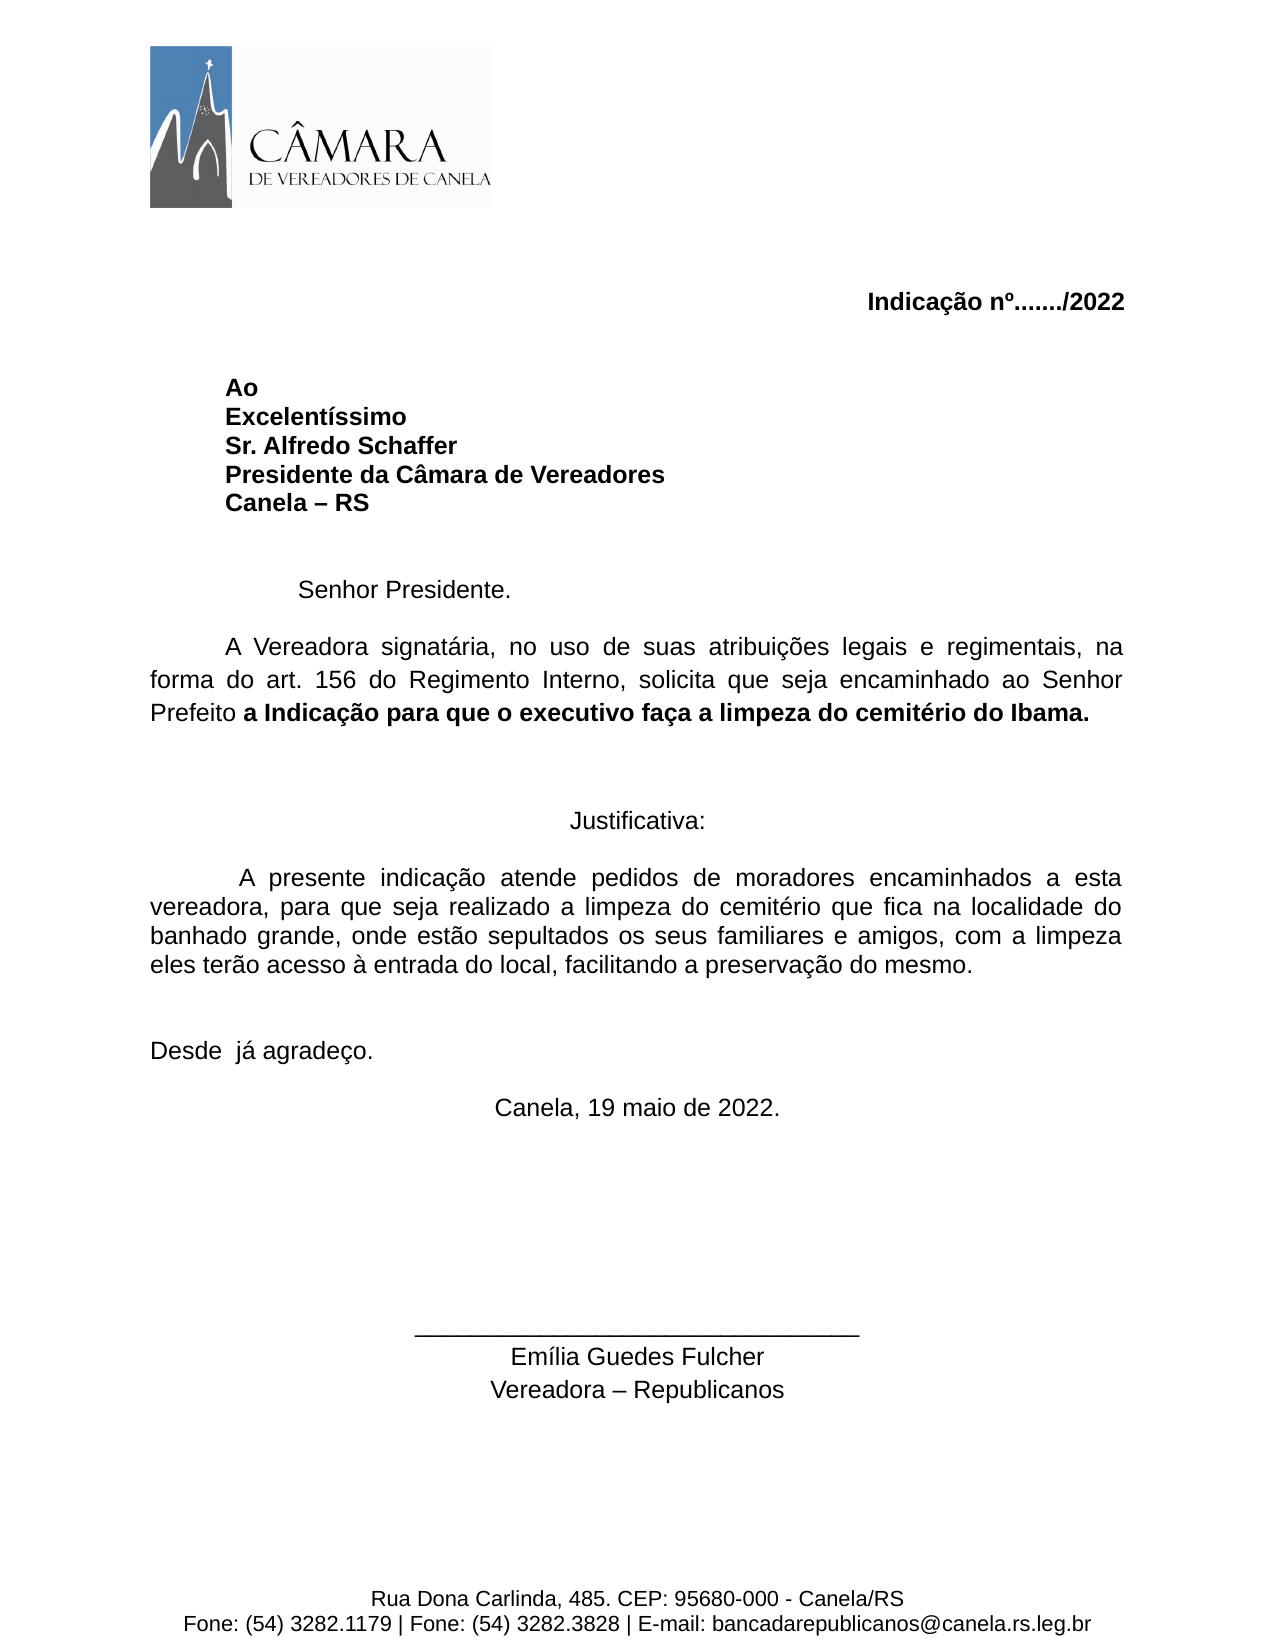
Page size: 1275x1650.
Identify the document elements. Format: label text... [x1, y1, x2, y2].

text A presente indicação atende pedidos de moradores encaminhados a esta vereadora, para que seja realizado a limpeza do cemitério que fica na localidade do banhado grande, onde estão sepultados os seus familiares e amigos, com a limpeza eles terão acesso à entrada do local, facilitando a preservação do mesmo. [150, 863, 1123, 978]
text A Vereadora signatária, no uso de suas atribuições legais e regimentais, na forma do art. 156 do Regimento Interno, solicita que seja encaminhado ao Senhor Prefeito a Indicação para que o executivo faça a limpeza do cemitério do Ibama. [150, 632, 1125, 727]
text Canela, 19 maio de 2022. [150, 1093, 1125, 1122]
text Canela – RS [150, 488, 1125, 517]
text Emília Guedes Fulcher [150, 1342, 1125, 1371]
text Excelentíssimo [150, 402, 1125, 431]
text Justificativa: [150, 806, 1125, 835]
text Vereadora – Republicanos [150, 1375, 1125, 1404]
text Presidente da Câmara de Vereadores [150, 460, 1125, 488]
text Sr. Alfredo Schaffer [150, 431, 1125, 460]
text Ao [150, 373, 1125, 402]
text Senhor Presidente. [150, 575, 1125, 603]
text Desde já agradeço. [150, 1036, 1123, 1065]
text ________________________________ [150, 1309, 1125, 1338]
text Indicação nº......./2022 [195, 287, 1125, 316]
